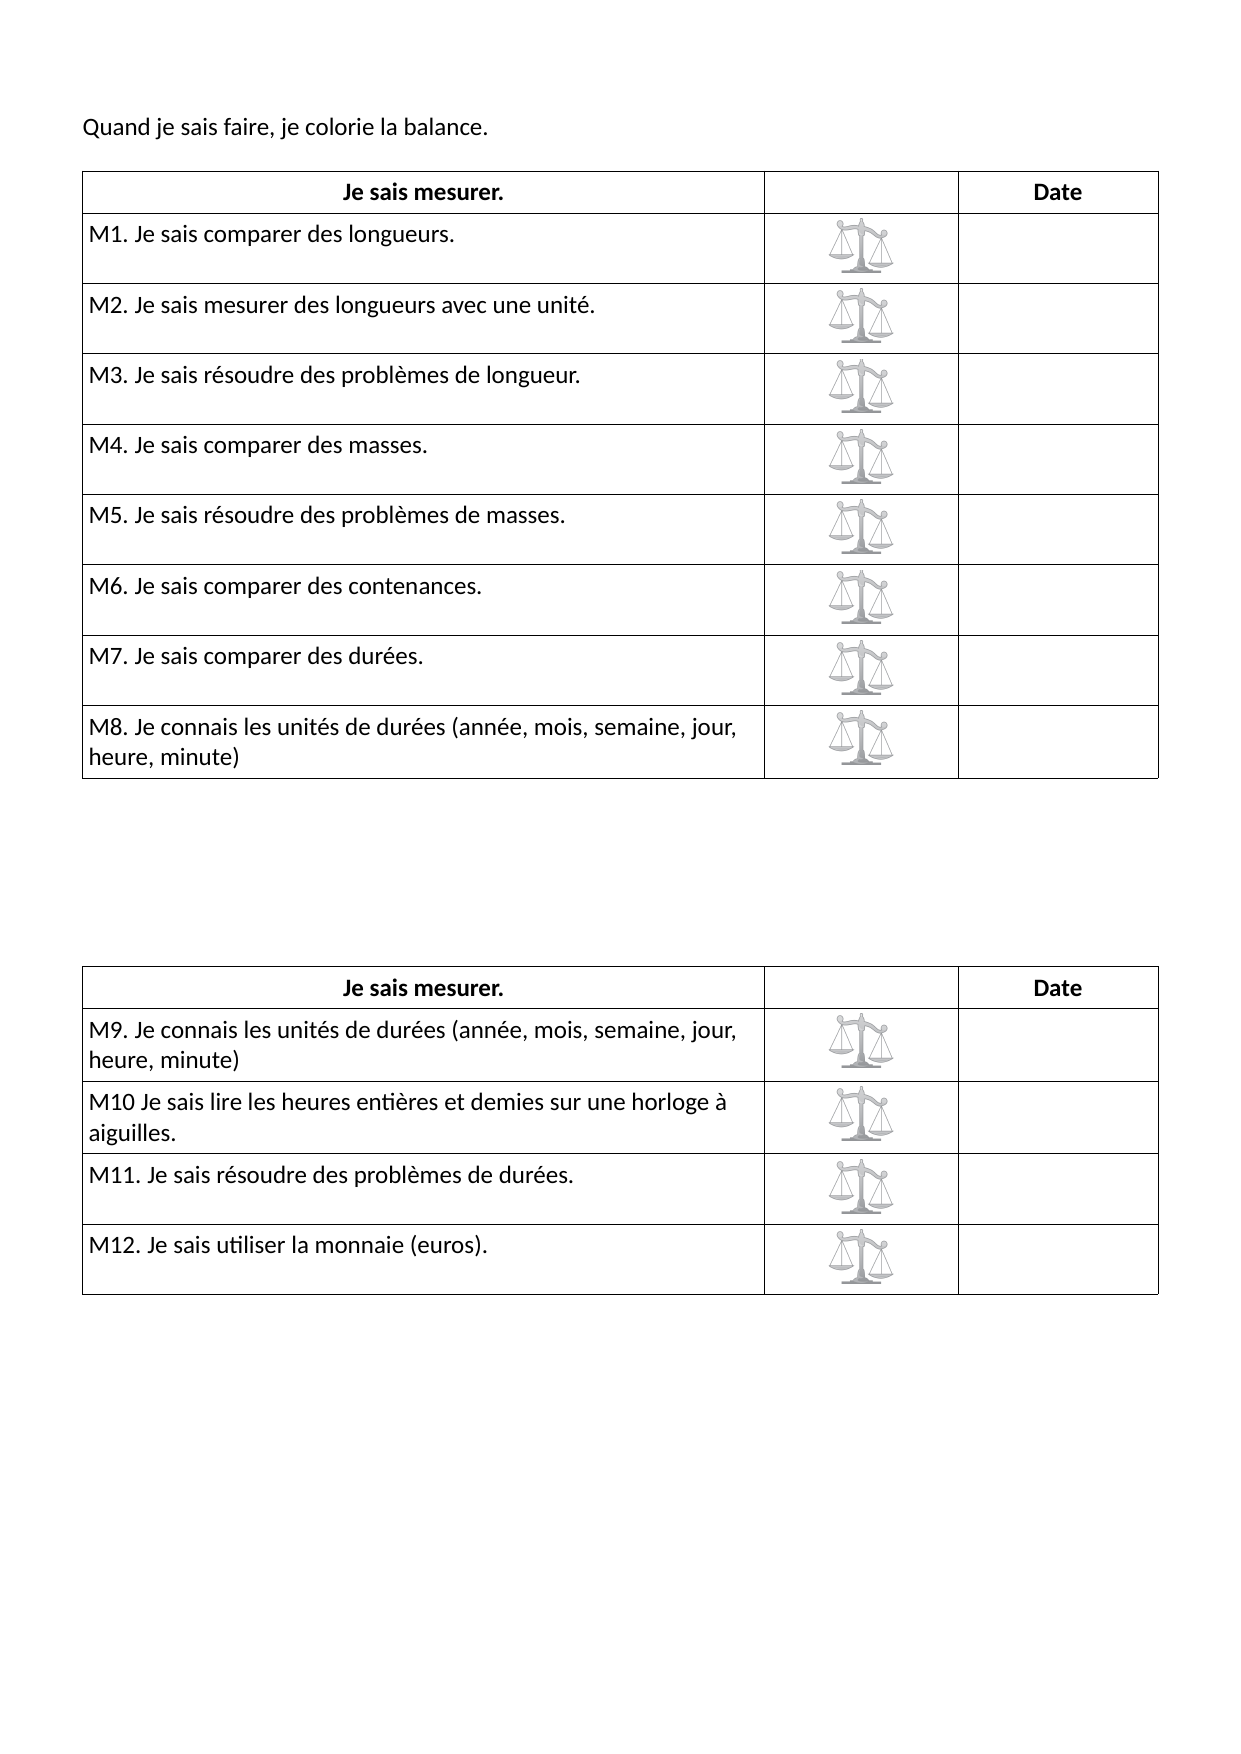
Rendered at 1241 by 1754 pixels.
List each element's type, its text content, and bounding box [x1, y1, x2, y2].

table_cell [959, 1082, 1158, 1153]
table_cell M11. Je sais résoudre des problèmes de durées. [83, 1154, 764, 1224]
table_cell M7. Je sais comparer des durées. [83, 636, 764, 705]
table_cell M1. Je sais comparer des longueurs. [83, 214, 764, 283]
picture [828, 359, 894, 413]
table_cell M8. Je connais les unités de durées (année, mois, semaine, jour, heure, minute) [83, 706, 764, 777]
table_cell [765, 284, 958, 353]
table_cell [765, 565, 958, 634]
picture [828, 288, 894, 343]
table_cell M9. Je connais les unités de durées (année, mois, semaine, jour, heure, minute) [83, 1009, 764, 1081]
picture [828, 1086, 894, 1141]
table_cell [765, 1154, 958, 1224]
table_cell [959, 214, 1158, 283]
picture [828, 429, 894, 484]
table_cell [959, 1225, 1158, 1294]
table_cell [765, 706, 958, 777]
table_cell [77, 874, 1163, 1671]
table_cell [765, 636, 958, 705]
table_cell M2. Je sais mesurer des longueurs avec une unité. [83, 284, 764, 353]
picture [828, 1159, 894, 1214]
table_cell [959, 495, 1158, 564]
picture [828, 640, 894, 695]
table_header [765, 967, 958, 1008]
table_cell [765, 214, 958, 283]
table_cell [765, 1082, 958, 1153]
table_cell M10 Je sais lire les heures entières et demies sur une horloge à aiguilles. [83, 1082, 764, 1153]
table_header Quand je sais faire, je colorie la balance. [77, 77, 1163, 874]
picture [828, 1013, 894, 1068]
table_cell [765, 425, 958, 494]
picture [828, 570, 894, 624]
table_cell M5. Je sais résoudre des problèmes de masses. [83, 495, 764, 564]
table_cell [959, 1154, 1158, 1224]
table_cell [959, 636, 1158, 705]
table_cell [765, 495, 958, 564]
picture [828, 1229, 894, 1284]
table_cell [765, 1009, 958, 1081]
table_cell [765, 354, 958, 423]
table_cell [959, 354, 1158, 423]
table_header Date [959, 172, 1158, 213]
table_header [765, 172, 958, 213]
table_cell M3. Je sais résoudre des problèmes de longueur. [83, 354, 764, 423]
table_cell [959, 1009, 1158, 1081]
picture [828, 710, 894, 765]
table_cell M4. Je sais comparer des masses. [83, 425, 764, 494]
table_cell [959, 425, 1158, 494]
table_cell [959, 706, 1158, 777]
table_cell M6. Je sais comparer des contenances. [83, 565, 764, 634]
table_header Date [959, 967, 1158, 1008]
table_cell [959, 284, 1158, 353]
picture [828, 218, 894, 273]
table_cell [765, 1225, 958, 1294]
table_header Je sais mesurer. [83, 967, 764, 1008]
table_cell M12. Je sais utiliser la monnaie (euros). [83, 1225, 764, 1294]
picture [828, 499, 894, 554]
table_cell [959, 565, 1158, 634]
table_header Je sais mesurer. [83, 172, 764, 213]
